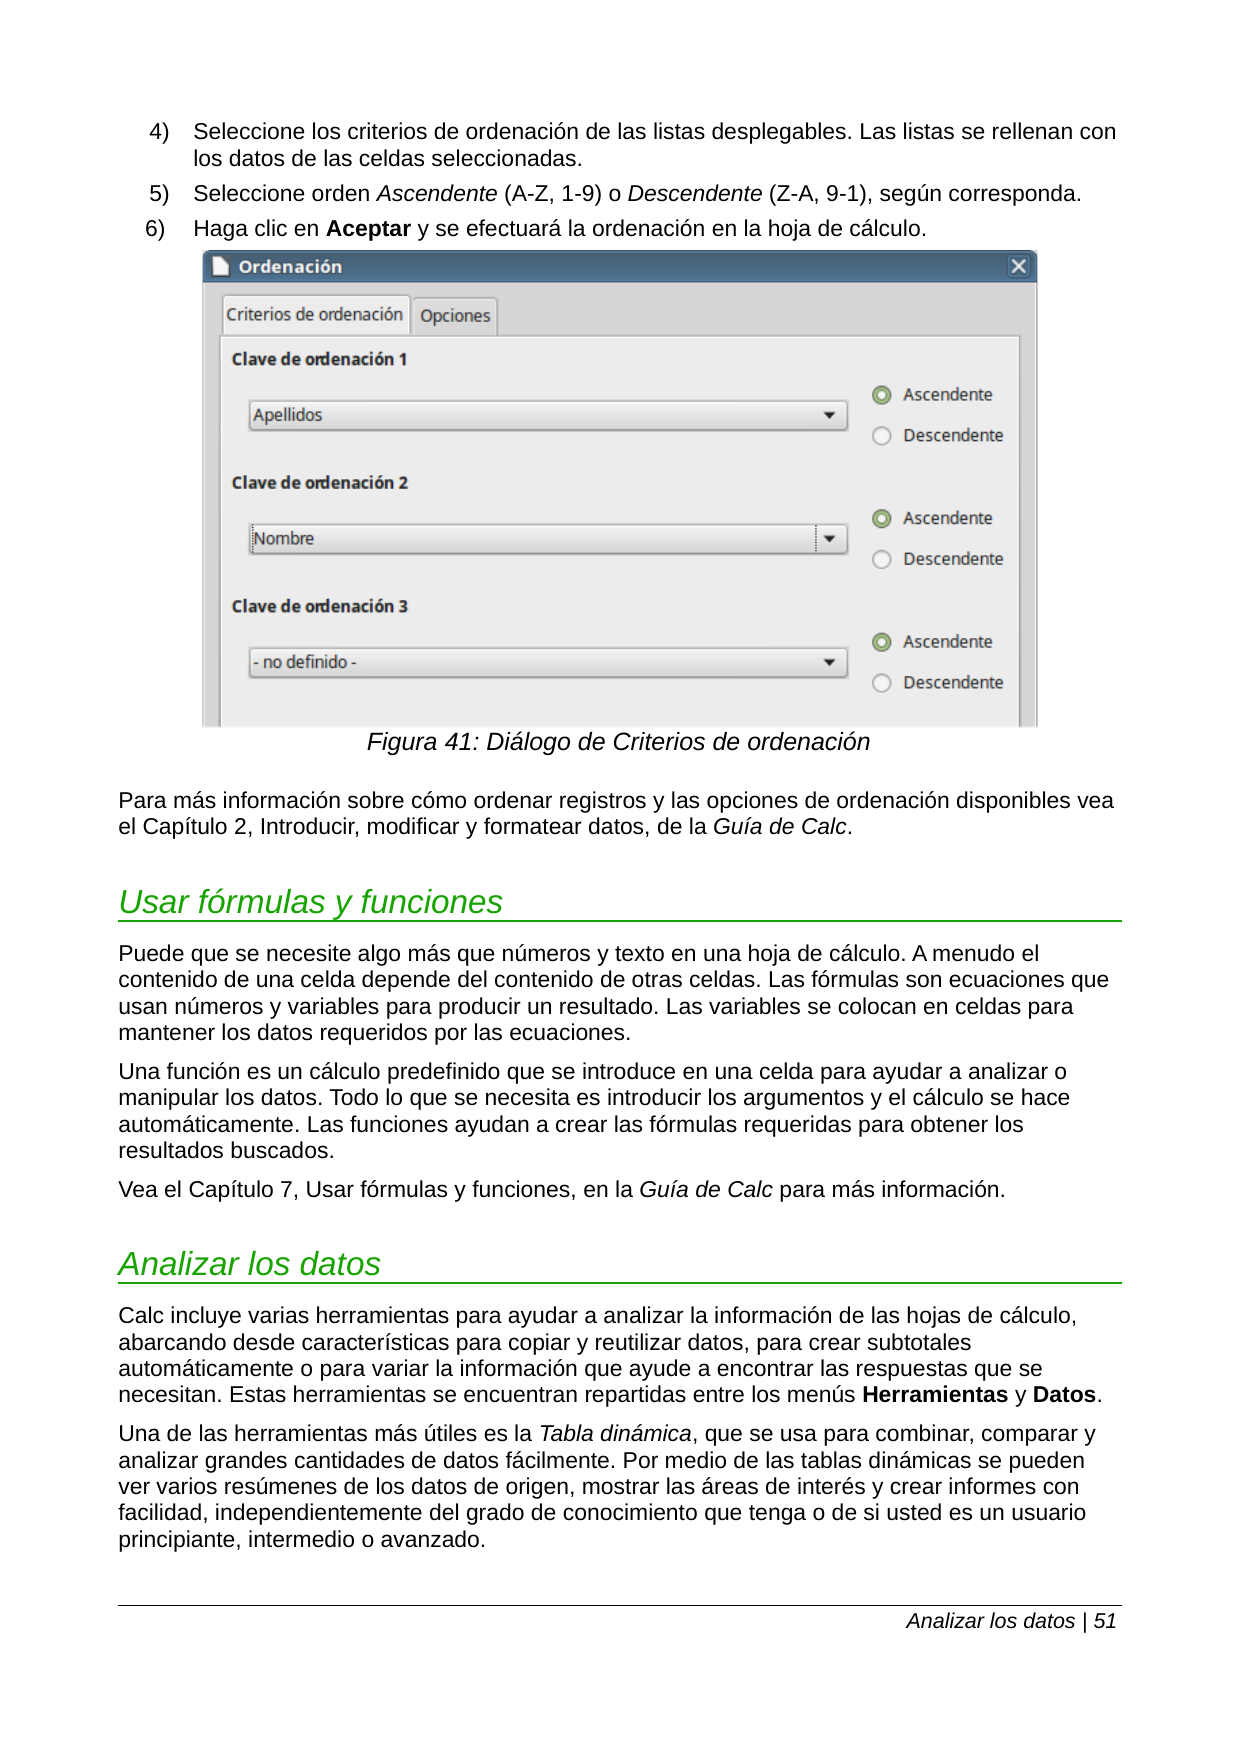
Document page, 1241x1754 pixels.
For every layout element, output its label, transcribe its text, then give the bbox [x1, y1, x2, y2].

text Vea el Capítulo 7, Usar fórmulas y funciones, en la Guía de Calc para más información. [118, 1176, 1122, 1202]
text Calc incluye varias herramientas para ayudar a analizar la información de las hojas de cálculo, abarcando desde características para copiar y reutilizar datos, para crear subtotales automáticamente o para variar la información que ayude a encontrar las respuestas que se necesitan. Estas herramientas se encuentran repartidas entre los menús Herramientas y Datos. [118, 1302, 1122, 1408]
text Puede que se necesite algo más que números y texto en una hoja de cálculo. A menudo el contenido de una celda depende del contenido de otras celdas. Las fórmulas son ecuaciones que usan números y variables para producir un resultado. Las variables se colocan en celdas para mantener los datos requeridos por las ecuaciones. [118, 940, 1122, 1045]
text Una de las herramientas más útiles es la Tabla dinámica, que se usa para combinar, comparar y analizar grandes cantidades de datos fácilmente. Por medio de las tablas dinámicas se pueden ver varios resúmenes de los datos de origen, mostrar las áreas de interés y crear informes con facilidad, independientemente del grado de conocimiento que tenga o de si usted es un usuario principiante, intermedio o avanzado. [118, 1420, 1122, 1552]
list Seleccione los criterios de ordenación de las listas desplegables. Las listas se rellenan con los datos de las celdas seleccionadas. [169, 118, 1122, 171]
text Para más información sobre cómo ordenar registros y las opciones de ordenación disponibles vea el Capítulo 2, Introducir, modificar y formatear datos, de la Guía de Calc. [118, 787, 1122, 840]
list Seleccione orden Ascendente (A-Z, 1-9) o Descendente (Z-A, 9-1), según corresponda. [169, 180, 1122, 206]
subtitle Analizar los datos [118, 1244, 1122, 1282]
picture [202, 250, 1038, 728]
text Una función es un cálculo predefinido que se introduce en una celda para ayudar a analizar o manipular los datos. Todo lo que se necesita es introducir los argumentos y el cálculo se hace automáticamente. Las funciones ayudan a crear las fórmulas requeridas para obtener los resultados buscados. [118, 1058, 1122, 1163]
subtitle Usar fórmulas y funciones [118, 882, 1122, 920]
text Figura 41: Diálogo de Criterios de ordenación [203, 728, 1038, 756]
list Haga clic en Aceptar y se efectuará la ordenación en la hoja de cálculo. [165, 215, 1122, 241]
